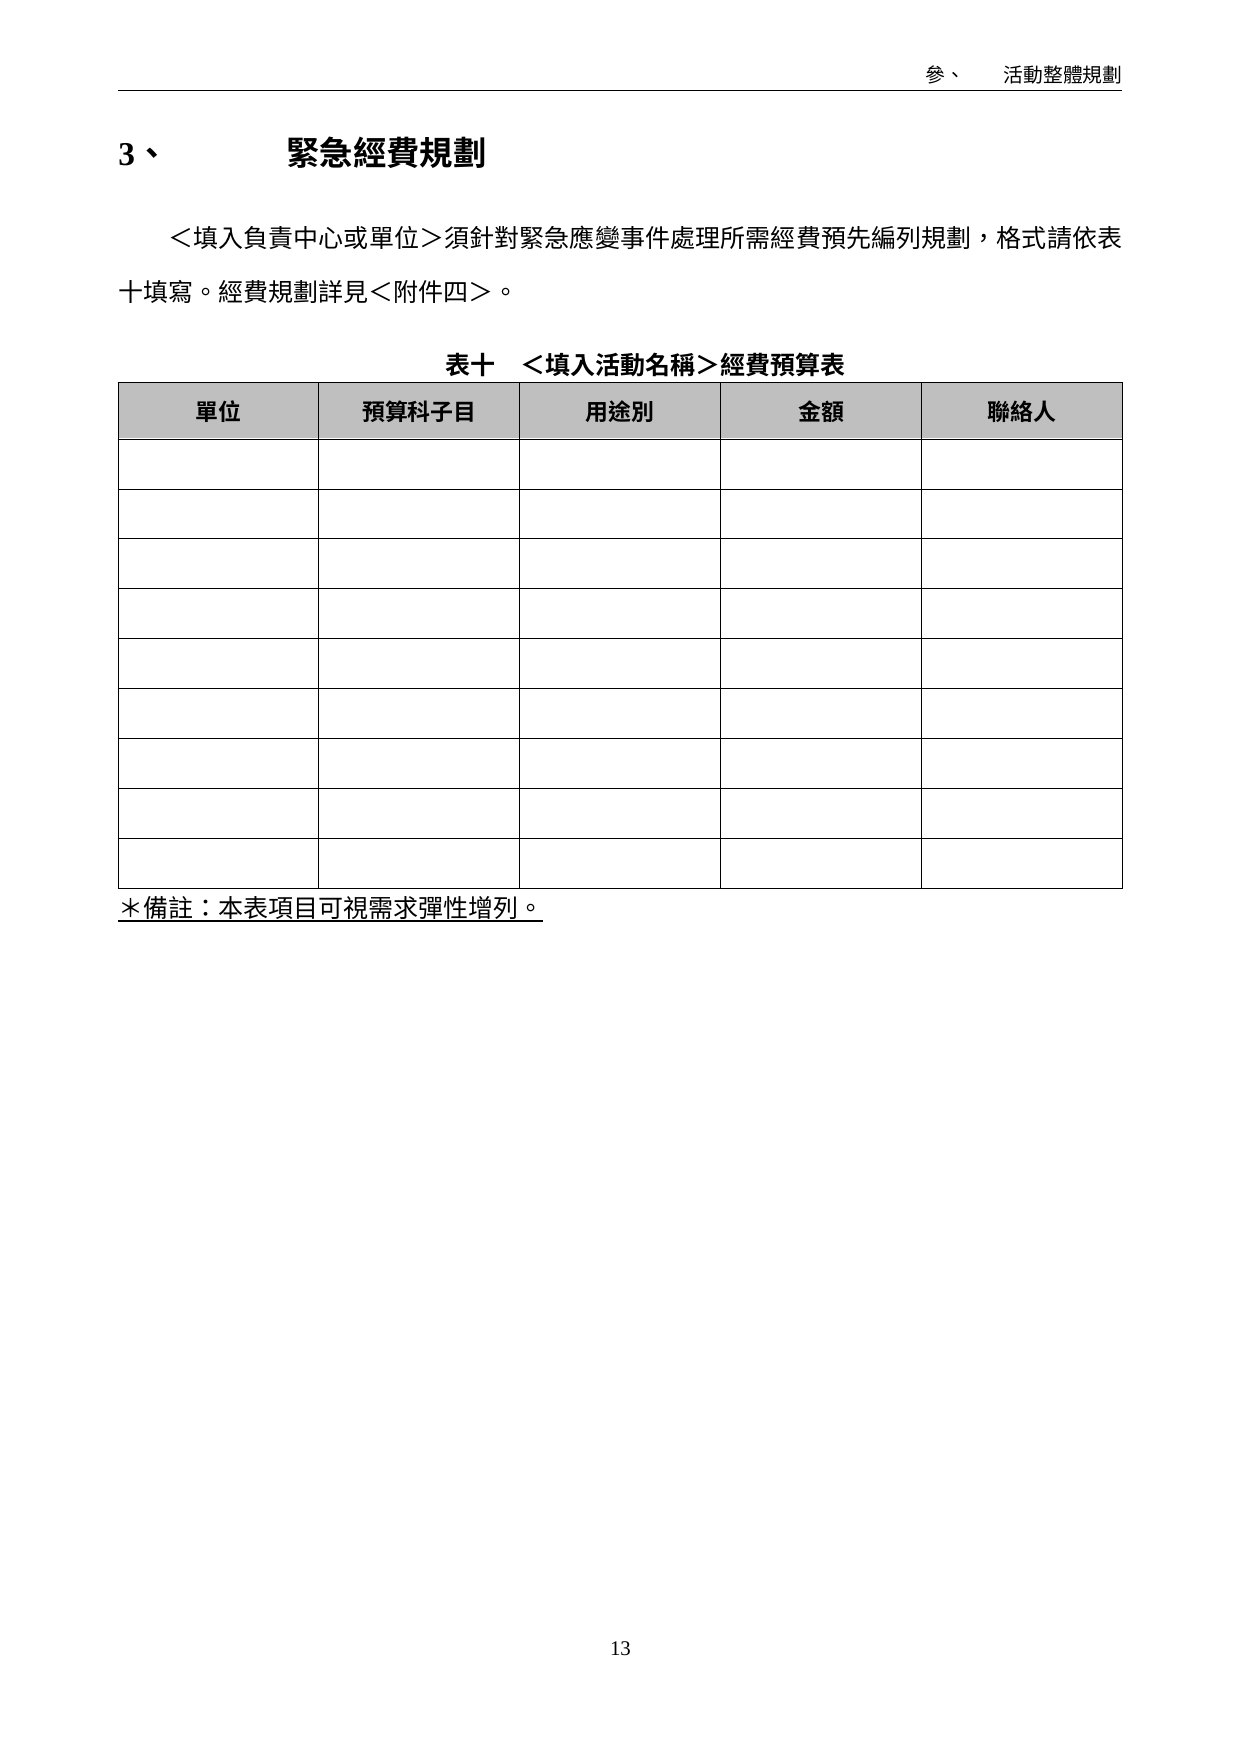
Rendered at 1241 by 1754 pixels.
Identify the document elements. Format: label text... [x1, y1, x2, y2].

table_cell [922, 639, 1122, 688]
table_header 預算科子目 [319, 383, 519, 438]
text ＊備註：本表項目可視需求彈性增列。 [118, 889, 1122, 925]
table_cell [520, 739, 720, 788]
table_header 金額 [721, 383, 921, 438]
table_header 聯絡人 [922, 383, 1122, 438]
table_cell [721, 440, 921, 488]
table_cell [119, 539, 318, 588]
table_cell [922, 739, 1122, 788]
table_cell [520, 689, 720, 738]
table_cell [922, 440, 1122, 488]
table_cell [319, 789, 519, 838]
table_cell [922, 589, 1122, 638]
table_cell [119, 490, 318, 538]
table_cell [119, 789, 318, 838]
table_cell [721, 839, 921, 888]
table_header 單位 [119, 383, 318, 438]
subtitle 緊急經費規劃 [118, 127, 1122, 175]
table_cell [721, 539, 921, 588]
table_cell [319, 689, 519, 738]
table_cell [922, 689, 1122, 738]
table_cell [721, 490, 921, 538]
table_cell [721, 739, 921, 788]
table_cell [721, 689, 921, 738]
text 表十 ＜填入活動名稱＞經費預算表 [118, 346, 1122, 382]
table_cell [319, 839, 519, 888]
table_cell [721, 639, 921, 688]
table_cell [520, 839, 720, 888]
table_cell [319, 440, 519, 488]
table_cell [319, 539, 519, 588]
table_cell [319, 639, 519, 688]
table_cell [922, 789, 1122, 838]
table_cell [119, 589, 318, 638]
table_cell [721, 789, 921, 838]
table_cell [922, 539, 1122, 588]
table_cell [520, 440, 720, 488]
table_cell [119, 440, 318, 488]
table_cell [119, 639, 318, 688]
table_cell [721, 589, 921, 638]
table_cell [319, 589, 519, 638]
table_cell [520, 490, 720, 538]
table_cell [319, 739, 519, 788]
table_cell [922, 839, 1122, 888]
table_cell [119, 739, 318, 788]
table_cell [119, 839, 318, 888]
table_cell [520, 589, 720, 638]
table_cell [520, 539, 720, 588]
table_cell [922, 490, 1122, 538]
text ＜填入負責中心或單位＞須針對緊急應變事件處理所需經費預先編列規劃，格式請依表十填寫。經費規劃詳見＜附件四＞。 [118, 218, 1122, 309]
table_cell [119, 689, 318, 738]
table_cell [520, 639, 720, 688]
table_cell [520, 789, 720, 838]
table_cell [319, 490, 519, 538]
table_header 用途別 [520, 383, 720, 438]
